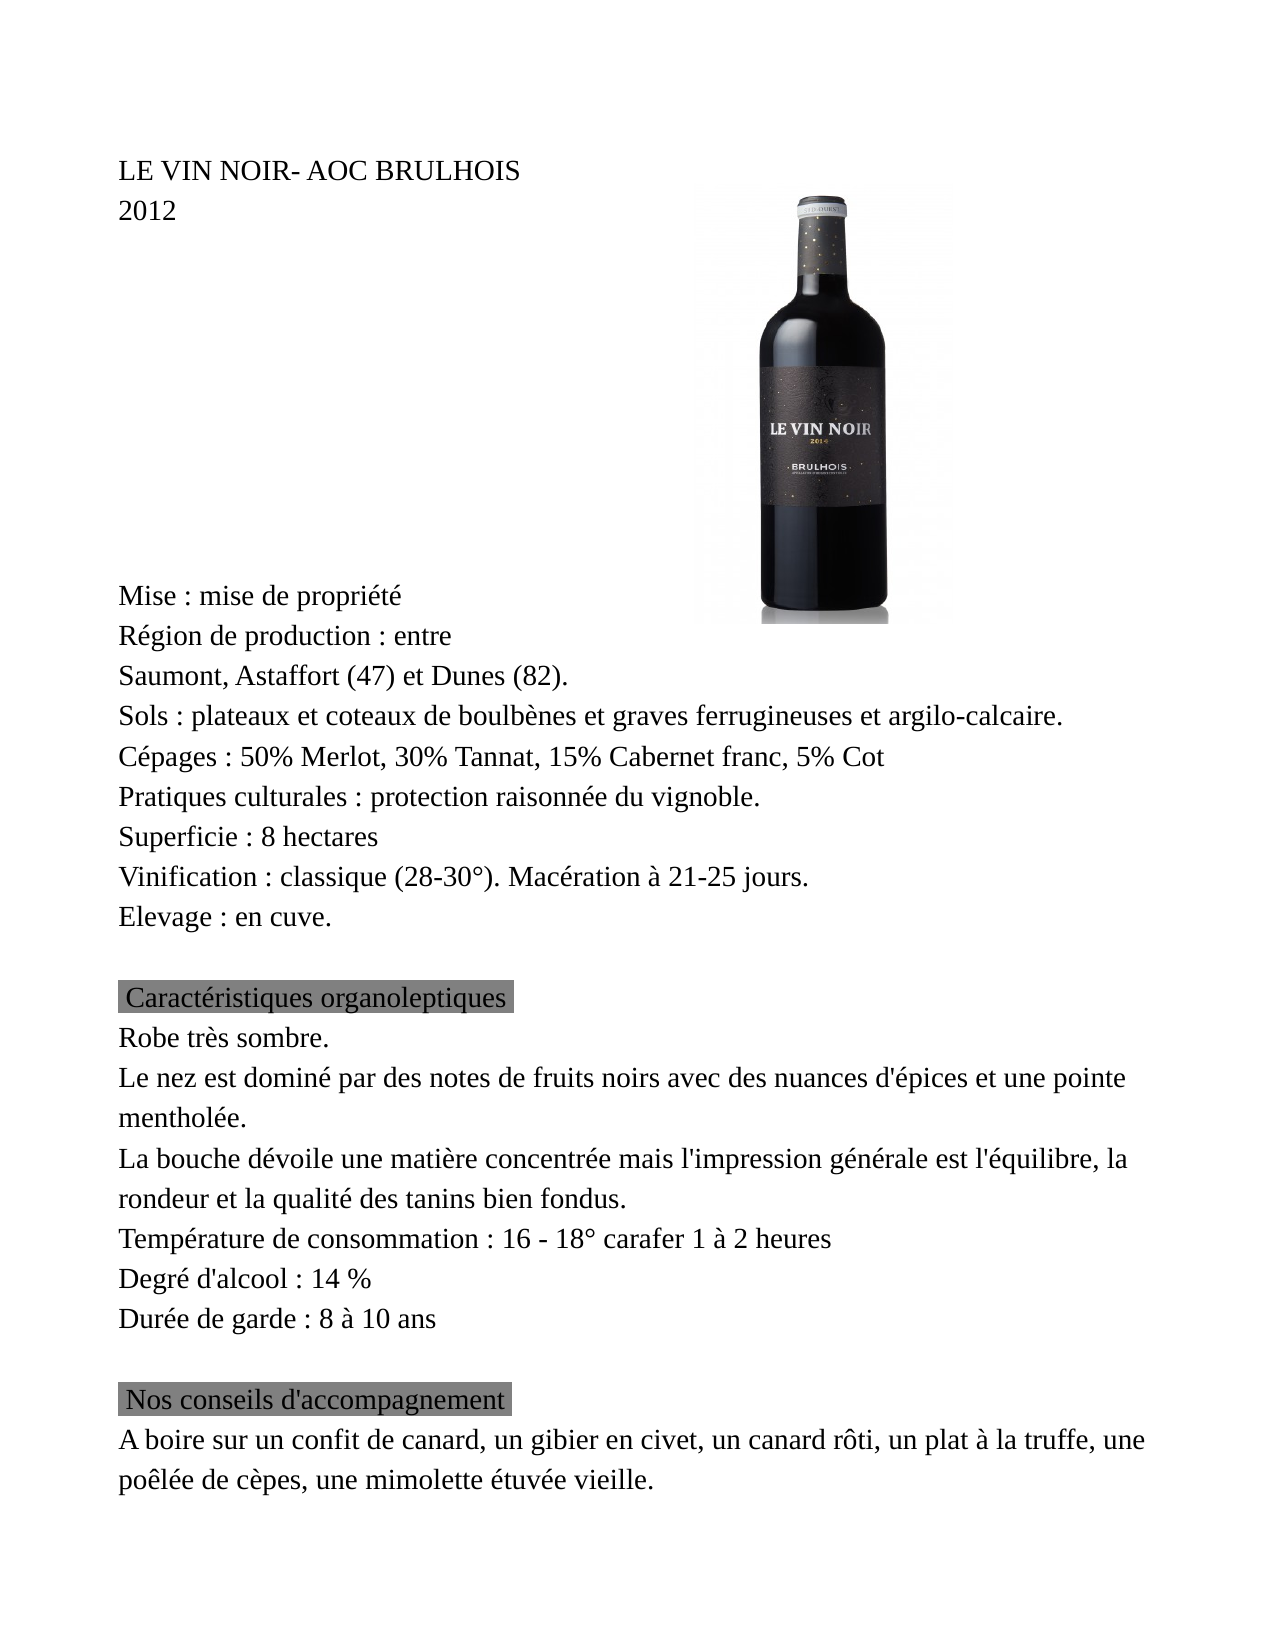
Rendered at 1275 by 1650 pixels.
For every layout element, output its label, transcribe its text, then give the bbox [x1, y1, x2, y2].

text Caractéristiques organoleptiques [118, 980, 1157, 1013]
text Superficie : 8 hectares [118, 819, 1157, 853]
text Cépages : 50% Merlot, 30% Tannat, 15% Cabernet franc, 5% Cot [118, 739, 1157, 772]
text Degré d'alcool : 14 % [118, 1261, 1157, 1295]
picture [550, 183, 1097, 624]
text [1097, 578, 1157, 611]
text Le nez est dominé par des notes de fruits noirs avec des nuances d'épices et une pointe mentholée. [118, 1060, 1157, 1134]
text La bouche dévoile une matière concentrée mais l'impression générale est l'équilibre, la rondeur et la qualité des tanins bien fondus. [118, 1141, 1157, 1214]
text Pratiques culturales : protection raisonnée du vignoble. [118, 779, 1157, 812]
text Robe très sombre. [118, 1020, 1157, 1054]
text Nos conseils d'accompagnement [118, 1382, 1157, 1416]
text Région de production : entre Saumont, Astaffort (47) et Dunes (82). [118, 618, 1157, 692]
text Mise : mise de propriété [118, 578, 550, 611]
text Température de consommation : 16 - 18° carafer 1 à 2 heures [118, 1221, 1157, 1255]
text Elevage : en cuve. [118, 899, 1157, 933]
text LE VIN NOIR- AOC BRULHOIS 2012 [118, 153, 1157, 226]
text Vinification : classique (28-30°). Macération à 21-25 jours. [118, 859, 1157, 893]
text Sols : plateaux et coteaux de boulbènes et graves ferrugineuses et argilo-calcaire. [118, 698, 1157, 732]
text Durée de garde : 8 à 10 ans [118, 1302, 1157, 1335]
text A boire sur un confit de canard, un gibier en civet, un canard rôti, un plat à la truffe, une poêlée de cèpes, une mimolette étuvée vieille. [118, 1422, 1157, 1496]
